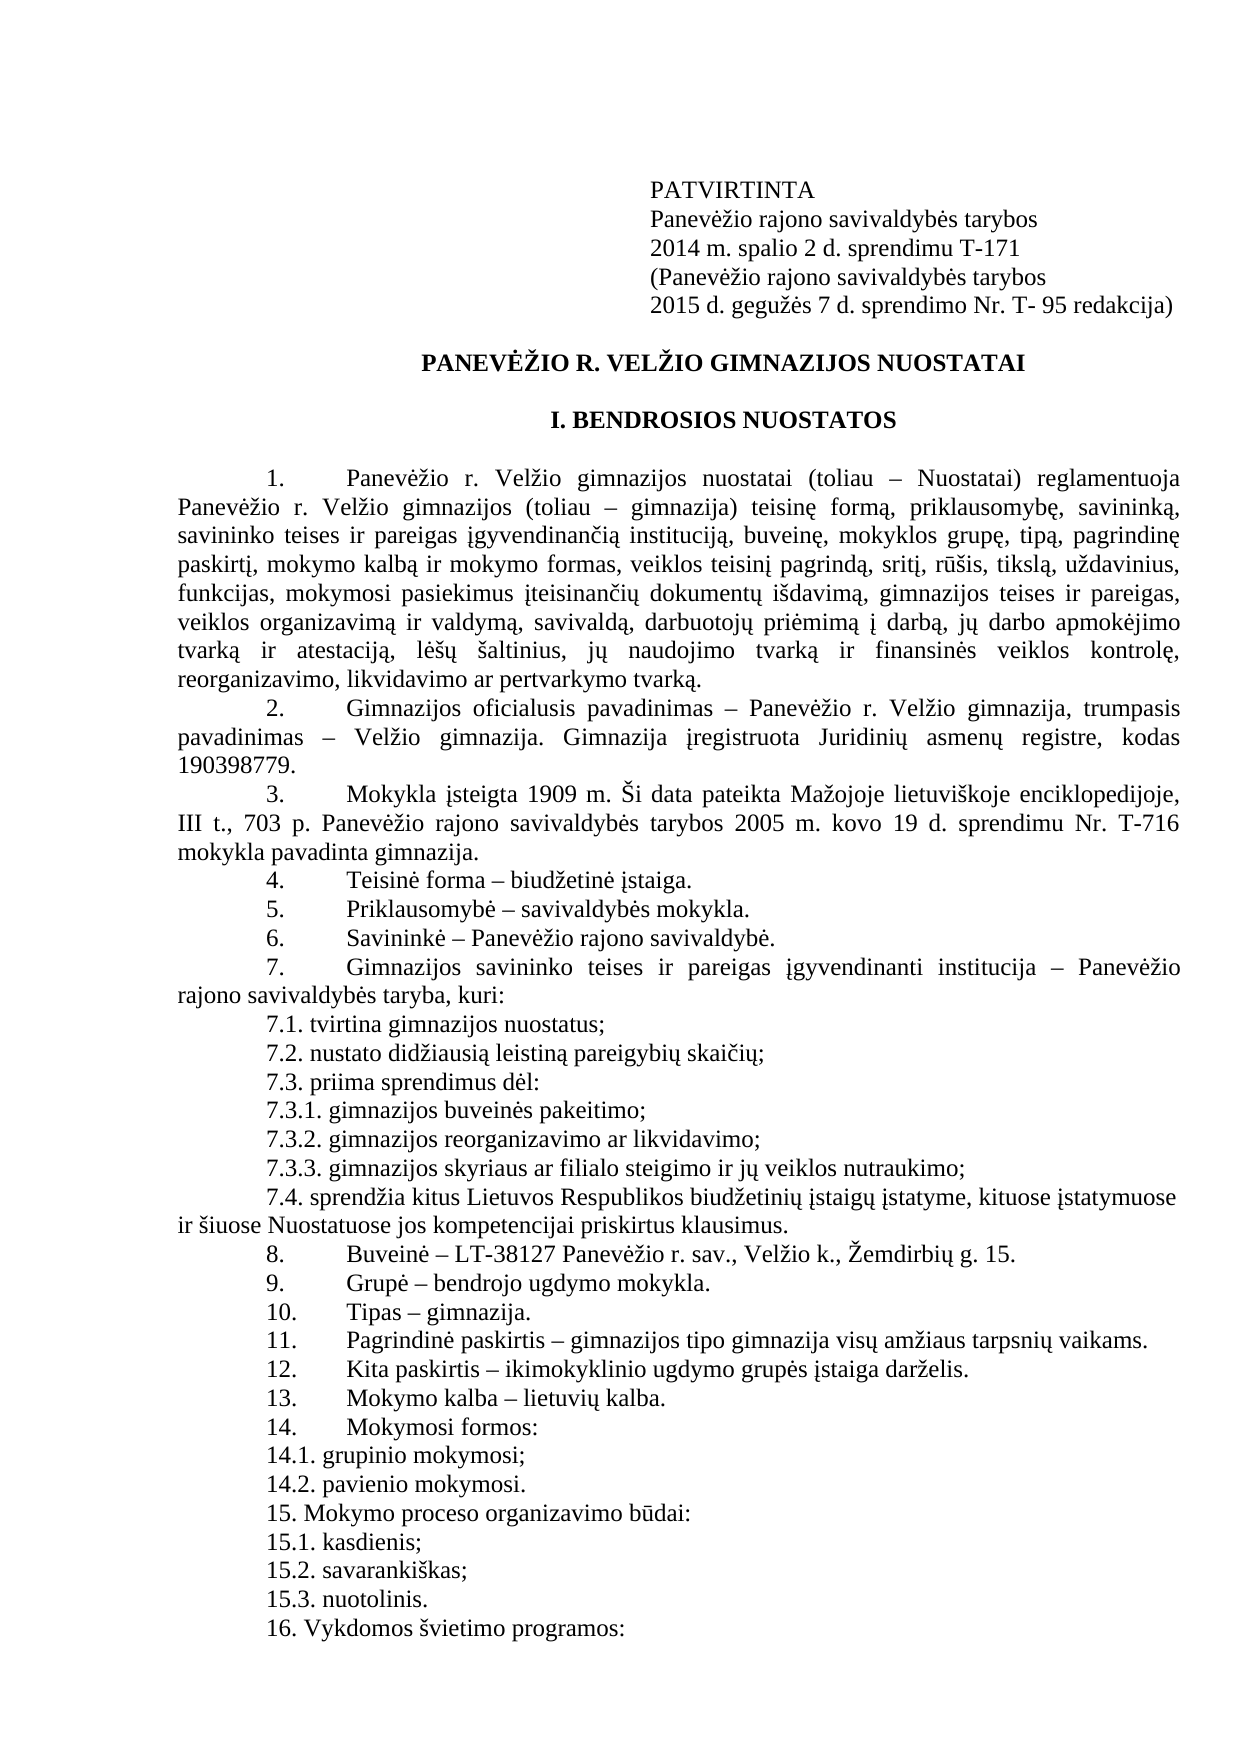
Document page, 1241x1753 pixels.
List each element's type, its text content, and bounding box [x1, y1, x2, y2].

text (Panevėžio rajono savivaldybės tarybos [177, 262, 1181, 291]
text 9. Grupė – bendrojo ugdymo mokykla. [177, 1268, 1181, 1297]
text 7.2. nustato didžiausią leistiną pareigybių skaičių; [177, 1038, 1181, 1067]
text 5. Priklausomybė – savivaldybės mokykla. [177, 894, 1181, 923]
text 2015 d. gegužės 7 d. sprendimo Nr. T- 95 redakcija) [177, 291, 1181, 319]
text Panevėžio rajono savivaldybės tarybos [177, 204, 1181, 233]
text 14. Mokymosi formos: [177, 1412, 1181, 1441]
text 12. Kita paskirtis – ikimokyklinio ugdymo grupės įstaiga darželis. [177, 1354, 1181, 1383]
text 7.3.2. gimnazijos reorganizavimo ar likvidavimo; [177, 1124, 1181, 1153]
text 16. Vykdomos švietimo programos: [177, 1613, 1181, 1642]
text 7. Gimnazijos savininko teises ir pareigas įgyvendinanti institucija – Panevėžio rajono savivaldybės taryba, kuri: [177, 952, 1181, 1009]
text I. BENDROSIOS NUOSTATOS [177, 406, 1181, 434]
text 7.3. priima sprendimus dėl: [177, 1067, 1181, 1096]
text 3. Mokykla įsteigta 1909 m. Ši data pateikta Mažojoje lietuviškoje enciklopedijoje, III t., 703 p. Panevėžio rajono savivaldybės tarybos 2005 m. kovo 19 d. sprendimu Nr. T-716 mokykla pavadinta gimnazija. [177, 779, 1181, 866]
text 1. Panevėžio r. Velžio gimnazijos nuostatai (toliau – Nuostatai) reglamentuoja Panevėžio r. Velžio gimnazijos (toliau – gimnazija) teisinę formą, priklausomybę, savininką, savininko teises ir pareigas įgyvendinančią instituciją, buveinę, mokyklos grupę, tipą, pagrindinę paskirtį, mokymo kalbą ir mokymo formas, veiklos teisinį pagrindą, sritį, rūšis, tikslą, uždavinius, funkcijas, mokymosi pasiekimus įteisinančių dokumentų išdavimą, gimnazijos teises ir pareigas, veiklos organizavimą ir valdymą, savivaldą, darbuotojų priėmimą į darbą, jų darbo apmokėjimo tvarką ir atestaciją, lėšų šaltinius, jų naudojimo tvarką ir finansinės veiklos kontrolę, reorganizavimo, likvidavimo ar pertvarkymo tvarką. [177, 463, 1181, 693]
text 15. Mokymo proceso organizavimo būdai: [177, 1498, 1181, 1527]
text 15.2. savarankiškas; [177, 1556, 1181, 1584]
text 11. Pagrindinė paskirtis – gimnazijos tipo gimnazija visų amžiaus tarpsnių vaikams. [177, 1326, 1181, 1354]
text 10. Tipas – gimnazija. [177, 1297, 1181, 1326]
text 14.1. grupinio mokymosi; [177, 1441, 1181, 1469]
text 7.3.1. gimnazijos buveinės pakeitimo; [177, 1096, 1181, 1124]
text 7.3.3. gimnazijos skyriaus ar filialo steigimo ir jų veiklos nutraukimo; [177, 1153, 1181, 1182]
text 7.1. tvirtina gimnazijos nuostatus; [177, 1009, 1181, 1038]
text PATVIRTINTA [177, 176, 1181, 204]
text 2014 m. spalio 2 d. sprendimu T-171 [177, 233, 1181, 262]
text 8. Buveinė – LT-38127 Panevėžio r. sav., Velžio k., Žemdirbių g. 15. [177, 1239, 1181, 1268]
text 13. Mokymo kalba – lietuvių kalba. [177, 1383, 1181, 1412]
text 15.1. kasdienis; [177, 1527, 1181, 1556]
text PANEVĖŽIO R. VELŽIO GIMNAZIJOS NUOSTATAI [177, 348, 1181, 377]
text 4. Teisinė forma – biudžetinė įstaiga. [177, 866, 1181, 894]
text 14.2. pavienio mokymosi. [177, 1469, 1181, 1498]
text 15.3. nuotolinis. [177, 1584, 1181, 1613]
text 7.4. sprendžia kitus Lietuvos Respublikos biudžetinių įstaigų įstatyme, kituose įstatymuose ir šiuose Nuostatuose jos kompetencijai priskirtus klausimus. [177, 1182, 1181, 1239]
text 2. Gimnazijos oficialusis pavadinimas – Panevėžio r. Velžio gimnazija, trumpasis pavadinimas – Velžio gimnazija. Gimnazija įregistruota Juridinių asmenų registre, kodas 190398779. [177, 693, 1181, 779]
text 6. Savininkė – Panevėžio rajono savivaldybė. [177, 923, 1181, 952]
